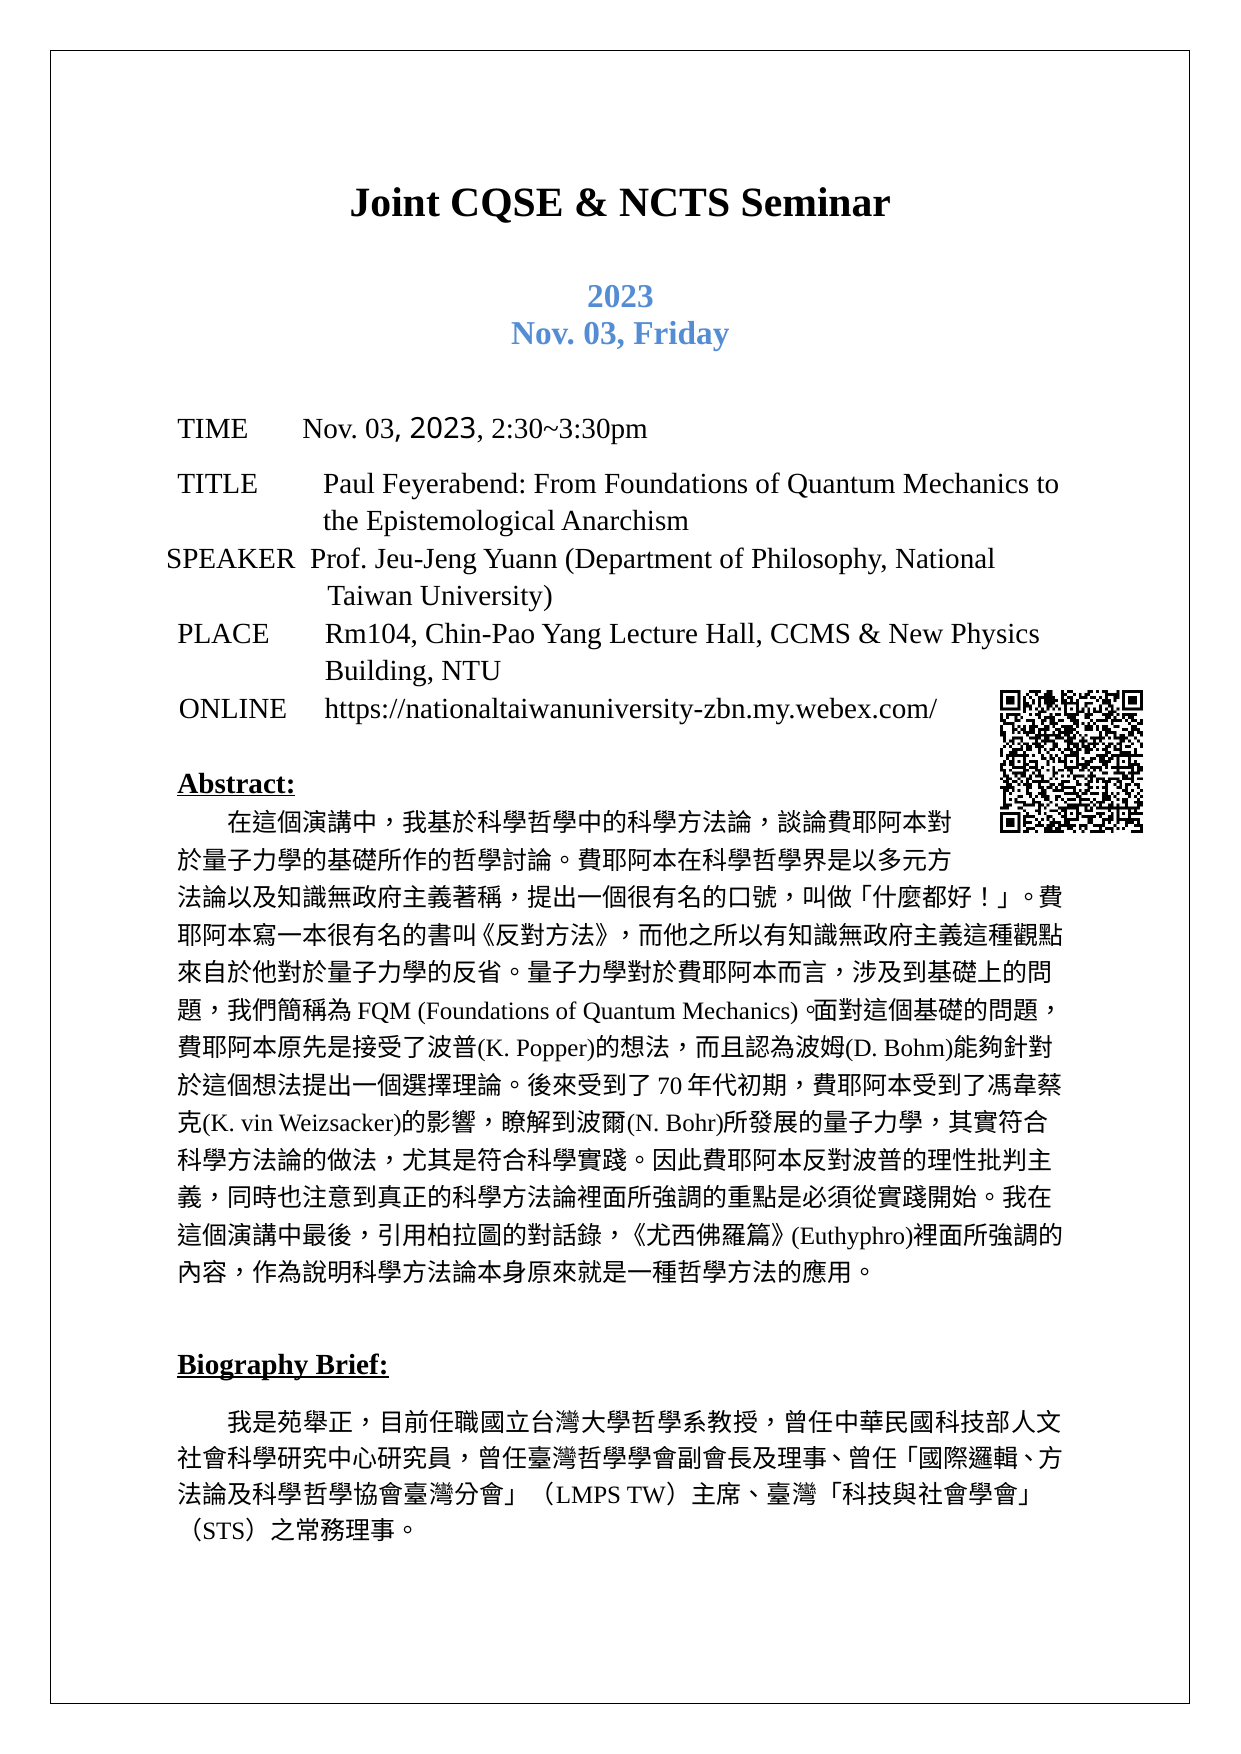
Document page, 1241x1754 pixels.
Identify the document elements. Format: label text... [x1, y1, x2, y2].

text 在這個演講中，我基於科學哲學中的科學方法論，談論費耶阿本對於量子力學的基礎所作的哲學討論。費耶阿本在科學哲學界是以多元方法論以及知識無政府主義著稱，提出一個很有名的口號，叫做「什麼都好！」。費耶阿本寫一本很有名的書叫《反對方法》，而他之所以有知識無政府主義這種觀點，來自於他對於量子力學的反省。量子力學對於費耶阿本而言，涉及到基礎上的問題，我們簡稱為FQM (Foundations of Quantum Mechanics)。面對這個基礎的問題，費耶阿本原先是接受了波普(K. Popper)的想法，而且認為波姆(D. Bohm)能夠針對於這個想法提出一個選擇理論。後來受到了70年代初期，費耶阿本受到了馮韋蔡克(K. vin Weizsacker)的影響，瞭解到波爾(N. Bohr)所發展的量子力學，其實符合科學方法論的做法，尤其是符合科學實踐。因此費耶阿本反對波普的理性批判主義，同時也注意到真正的科學方法論裡面所強調的重點是必須從實踐開始。我在這個演講中最後，引用柏拉圖的對話錄，《尤西佛羅篇》(Euthyphro)裡面所強調的內容，作為說明科學方法論本身原來就是一種哲學方法的應用。 [177, 802, 1063, 1289]
picture [988, 678, 1154, 844]
text TIME Nov. 03, 2023, 2:30~3:30pm [177, 389, 1063, 464]
text 2023 [177, 277, 1063, 314]
text Abstract: [177, 764, 988, 802]
text Joint CQSE & NCTS Seminar [177, 164, 1063, 239]
text TITLE Paul Feyerabend: From Foundations of Quantum Mechanics to the Epistemological Anarchism [177, 464, 1063, 539]
text 我是苑舉正，目前任職國立台灣大學哲學系教授，曾任中華民國科技部人文社會科學研究中心研究員，曾任臺灣哲學學會副會長及理事、曾任「國際邏輯、方法論及科學哲學協會臺灣分會」（LMPS TW）主席、臺灣「科技與社會學會」（STS）之常務理事。 [177, 1402, 1063, 1547]
text SPEAKER Prof. Jeu-Jeng Yuann (Department of Philosophy, National Taiwan University) [166, 539, 1063, 614]
text ONLINE https://nationaltaiwanuniversity-zbn.my.webex.com/ [178, 689, 988, 727]
text Nov. 03, Friday [177, 314, 1063, 352]
text PLACE Rm104, Chin-Pao Yang Lecture Hall, CCMS & New Physics Building, NTU [177, 614, 1063, 689]
text Biography Brief: [177, 1346, 1063, 1383]
